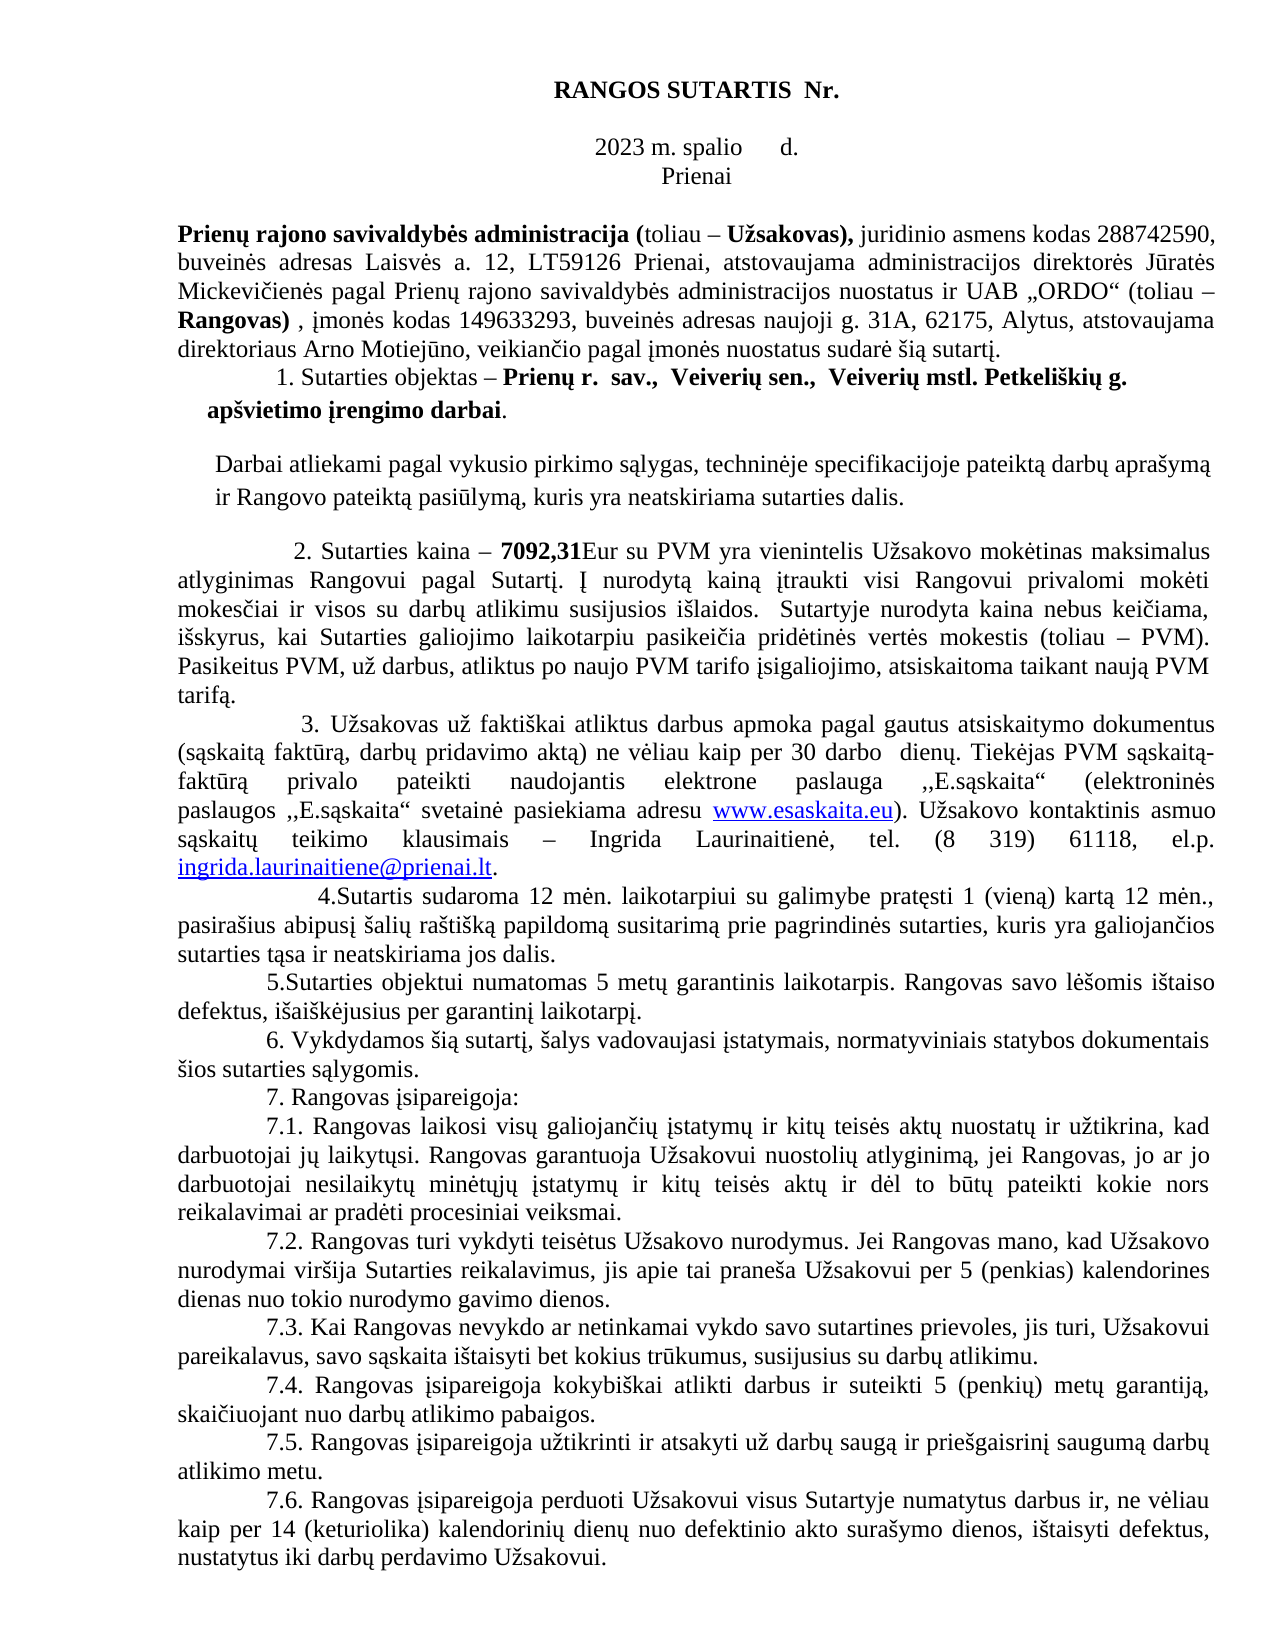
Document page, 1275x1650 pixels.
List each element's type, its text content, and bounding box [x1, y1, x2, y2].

text Prienai [177, 161, 1216, 190]
text 6. Vykdydamos šią sutartį, šalys vadovaujasi įstatymais, normatyviniais statybos dokumentais šios sutarties sąlygomis. [177, 1025, 1211, 1082]
text 1. Sutarties objektas – Prienų r. sav., Veiverių sen., Veiverių mstl. Petkeliškių g. apšvietimo įrengimo darbai. [207, 362, 1216, 424]
text 7.6. Rangovas įsipareigoja perduoti Užsakovui visus Sutartyje numatytus darbus ir, ne vėliau kaip per 14 (keturiolika) kalendorinių dienų nuo defektinio akto surašymo dienos, ištaisyti defektus, nustatytus iki darbų perdavimo Užsakovui. [177, 1485, 1211, 1571]
text 4.Sutartis sudaroma 12 mėn. laikotarpiui su galimybe pratęsti 1 (vieną) kartą 12 mėn., pasirašius abipusį šalių raštišką papildomą susitarimą prie pagrindinės sutarties, kuris yra galiojančios sutarties tąsa ir neatskiriama jos dalis. [177, 881, 1216, 967]
text 3. Užsakovas už faktiškai atliktus darbus apmoka pagal gautus atsiskaitymo dokumentus (sąskaitą faktūrą, darbų pridavimo aktą) ne vėliau kaip per 30 darbo dienų. Tiekėjas PVM sąskaitą-faktūrą privalo pateikti naudojantis elektrone paslauga ,,E.sąskaita“ (elektroninės paslaugos ,,E.sąskaita“ svetainė pasiekiama adresu www.esaskaita.eu). Užsakovo kontaktinis asmuo sąskaitų teikimo klausimais – Ingrida Laurinaitienė, tel. (8 319) 61118, el.p. ingrida.laurinaitiene@prienai.lt. [177, 709, 1216, 881]
text 7.1. Rangovas laikosi visų galiojančių įstatymų ir kitų teisės aktų nuostatų ir užtikrina, kad darbuotojai jų laikytųsi. Rangovas garantuoja Užsakovui nuostolių atlyginimą, jei Rangovas, jo ar jo darbuotojai nesilaikytų minėtųjų įstatymų ir kitų teisės aktų ir dėl to būtų pateikti kokie nors reikalavimai ar pradėti procesiniai veiksmai. [177, 1111, 1211, 1226]
text 7.3. Kai Rangovas nevykdo ar netinkamai vykdo savo sutartines prievoles, jis turi, Užsakovui pareikalavus, savo sąskaita ištaisyti bet kokius trūkumus, susijusius su darbų atlikimu. [177, 1312, 1211, 1370]
text Darbai atliekami pagal vykusio pirkimo sąlygas, techninėje specifikacijoje pateiktą darbų aprašymą ir Rangovo pateiktą pasiūlymą, kuris yra neatskiriama sutarties dalis. [215, 449, 1216, 511]
text 7.4. Rangovas įsipareigoja kokybiškai atlikti darbus ir suteikti 5 (penkių) metų garantiją, skaičiuojant nuo darbų atlikimo pabaigos. [177, 1370, 1211, 1427]
text 7. Rangovas įsipareigoja: [177, 1082, 1211, 1111]
text RANGOS SUTARTIS Nr. [177, 75, 1216, 104]
text 2. Sutarties kaina – 7092,31Eur su PVM yra vienintelis Užsakovo mokėtinas maksimalus atlyginimas Rangovui pagal Sutartį. Į nurodytą kainą įtraukti visi Rangovui privalomi mokėti mokesčiai ir visos su darbų atlikimu susijusios išlaidos. Sutartyje nurodyta kaina nebus keičiama, išskyrus, kai Sutarties galiojimo laikotarpiu pasikeičia pridėtinės vertės mokestis (toliau – PVM). Pasikeitus PVM, už darbus, atliktus po naujo PVM tarifo įsigaliojimo, atsiskaitoma taikant naują PVM tarifą. [177, 536, 1211, 709]
text 7.5. Rangovas įsipareigoja užtikrinti ir atsakyti už darbų saugą ir priešgaisrinį saugumą darbų atlikimo metu. [177, 1427, 1211, 1485]
text 5.Sutarties objektui numatomas 5 metų garantinis laikotarpis. Rangovas savo lėšomis ištaiso defektus, išaiškėjusius per garantinį laikotarpį. [177, 967, 1216, 1025]
text Prienų rajono savivaldybės administracija (toliau – Užsakovas), juridinio asmens kodas 288742590, buveinės adresas Laisvės a. 12, LT59126 Prienai, atstovaujama administracijos direktorės Jūratės Mickevičienės pagal Prienų rajono savivaldybės administracijos nuostatus ir UAB „ORDO“ (toliau – Rangovas) , įmonės kodas 149633293, buveinės adresas naujoji g. 31A, 62175, Alytus, atstovaujama direktoriaus Arno Motiejūno, veikiančio pagal įmonės nuostatus sudarė šią sutartį. [177, 219, 1216, 362]
text 7.2. Rangovas turi vykdyti teisėtus Užsakovo nurodymus. Jei Rangovas mano, kad Užsakovo nurodymai viršija Sutarties reikalavimus, jis apie tai praneša Užsakovui per 5 (penkias) kalendorines dienas nuo tokio nurodymo gavimo dienos. [177, 1226, 1211, 1312]
text 2023 m. spalio d. [177, 132, 1216, 161]
